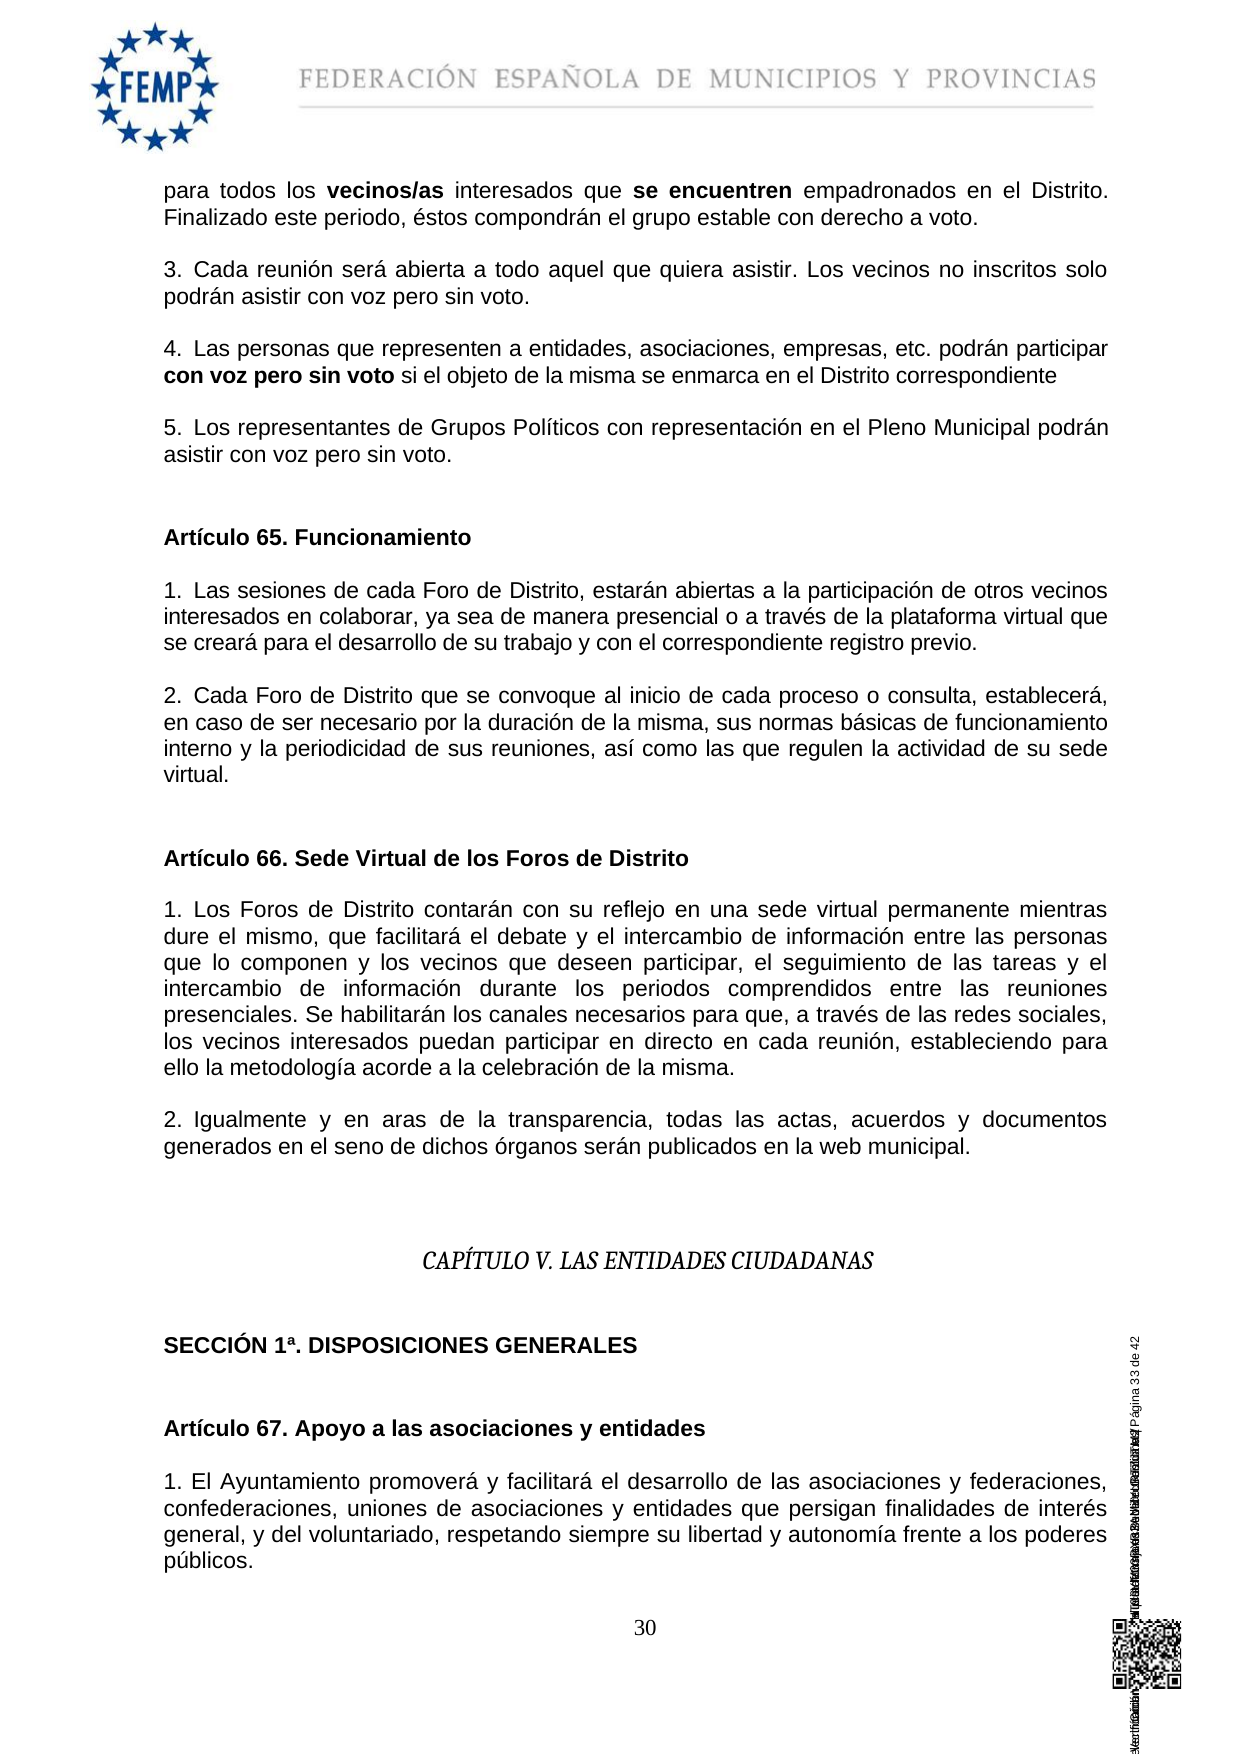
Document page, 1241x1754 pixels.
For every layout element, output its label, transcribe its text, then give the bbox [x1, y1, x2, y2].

list Las sesiones de cada Foro de Distrito, estarán abiertas a la participación de otros vecinos interesados en colaborar, ya sea de manera presencial o a través de la plataforma virtual que se creará para el desarrollo de su trabajo y con el correspondiente registro previo. [163, 577, 1109, 656]
list Cada reunión será abierta a todo aquel que quiera asistir. Los vecinos no inscritos solo podrán asistir con voz pero sin voto. [163, 257, 1109, 309]
list Cada Foro de Distrito que se convoque al inicio de cada proceso o consulta, establecerá, en caso de ser necesario por la duración de la misma, sus normas básicas de funcionamiento interno y la periodicidad de sus reuniones, así como las que regulen la actividad de su sede virtual. [163, 683, 1109, 788]
text Artículo 65. Funcionamiento [163, 524, 1184, 551]
picture [88, 20, 1096, 154]
list Los representantes de Grupos Políticos con representación en el Pleno Municipal podrán asistir con voz pero sin voto. [163, 414, 1109, 467]
table_header 30 [88, 1614, 1112, 1691]
list Las personas que representen a entidades, asociaciones, empresas, etc. podrán participar con voz pero sin voto si el objeto de la misma se enmarca en el Distrito correspondiente [163, 336, 1109, 389]
table_header [1113, 1614, 1132, 1619]
text para todos los vecinos/as interesados que se encuentren empadronados en el Distrito. Finalizado este periodo, éstos compondrán el grupo estable con derecho a voto. [163, 178, 1109, 231]
table_header [1139, 1614, 1184, 1691]
picture [1112, 1619, 1182, 1689]
text Artículo 66. Sede Virtual de los Foros de Distrito [163, 845, 1184, 871]
table_header Los Foros de Distrito contarán con su reflejo en una sede virtual permanente mientras dure el mismo, que facilitará el debate y el intercambio de información entre las personas que lo componen y los vecinos que deseen participar, el seguimiento de las tareas y el intercambio de información durante los periodos comprendidos entre las reuniones presenciales. Se habilitarán los canales necesarios para que, a través de las redes sociales, los vecinos interesados puedan participar en directo en cada reunión, estableciendo para ello la metodología acorde a la celebración de la misma. Igualmente y en aras de la transparencia, todas las actas, acuerdos y documentos generados en el seno de dichos órganos serán publicados en la web municipal. CAPÍTULO V. LAS ENTIDADES CIUDADANAS SECCIÓN 1ª. DISPOSICIONES GENERALES Artículo 67. Apoyo a las asociaciones y entidades 1. El Ayuntamiento promoverá y facilitará el desarrollo de las asociaciones y federaciones, confederaciones, uniones de asociaciones y entidades que persigan finalidades de interés general, y del voluntariado, respetando siempre su libertad y autonomía frente a los poderes públicos. [88, 897, 1127, 1610]
table_header Cód. Validación: 6HT96YM33RXR3AMJYLRTZJTM2 Verificación: https://santaluciadetirajana.sedelectronica.es/ Documento firmado electrónicamente desde la plataforma esPublico Gestiona | Página 33 de 42 [1127, 897, 1184, 1610]
